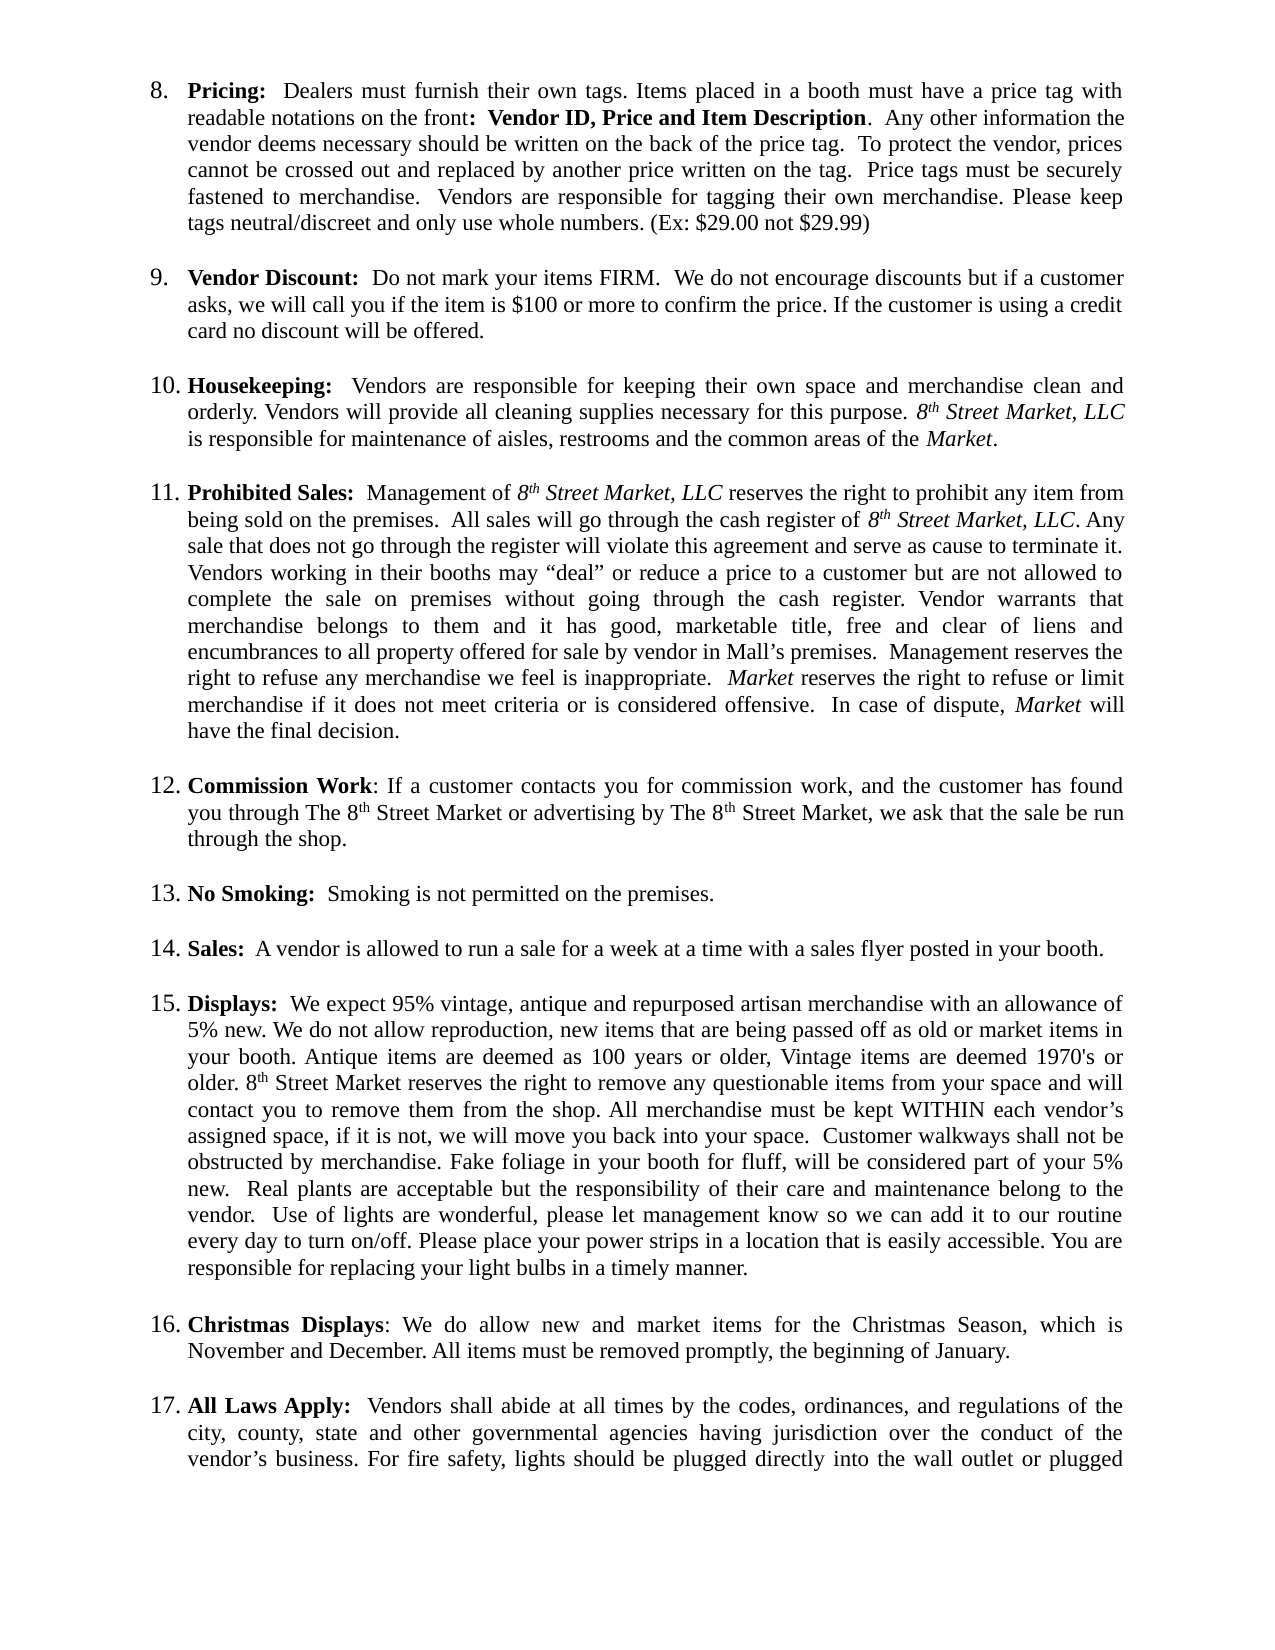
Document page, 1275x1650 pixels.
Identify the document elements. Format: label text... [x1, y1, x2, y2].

list Vendor Discount: Do not mark your items FIRM. We do not encourage discounts but if a customer asks, we will call you if the item is $100 or more to confirm the price. If the customer is using a credit card no discount will be offered. [150, 262, 1125, 343]
list Prohibited Sales: Management of 8th Street Market, LLC reserves the right to prohibit any item from being sold on the premises. All sales will go through the cash register of 8th Street Market, LLC. Any sale that does not go through the register will violate this agreement and serve as cause to terminate it. Vendors working in their booths may “deal” or reduce a price to a customer but are not allowed to complete the sale on premises without going through the cash register. Vendor warrants that merchandise belongs to them and it has good, marketable title, free and clear of liens and encumbrances to all property offered for sale by vendor in Mall’s premises. Management reserves the right to refuse any merchandise we feel is inappropriate. Market reserves the right to refuse or limit merchandise if it does not meet criteria or is considered offensive. In case of dispute, Market will have the final decision. [150, 477, 1125, 743]
list Housekeeping: Vendors are responsible for keeping their own space and merchandise clean and orderly. Vendors will provide all cleaning supplies necessary for this purpose. 8th Street Market, LLC is responsible for maintenance of aisles, restrooms and the common areas of the Market. [150, 370, 1125, 451]
list Commission Work: If a customer contacts you for commission work, and the customer has found you through The 8th Street Market or advertising by The 8th Street Market, we ask that the sale be run through the shop. [150, 770, 1125, 851]
list Displays: We expect 95% vintage, antique and repurposed artisan merchandise with an allowance of 5% new. We do not allow reproduction, new items that are being passed off as old or market items in your booth. Antique items are deemed as 100 years or older, Vintage items are deemed 1970's or older. 8th Street Market reserves the right to remove any questionable items from your space and will contact you to remove them from the shop. All merchandise must be kept WITHIN each vendor’s assigned space, if it is not, we will move you back into your space. Customer walkways shall not be obstructed by merchandise. Fake foliage in your booth for fluff, will be considered part of your 5% new. Real plants are acceptable but the responsibility of their care and maintenance belong to the vendor. Use of lights are wonderful, please let management know so we can add it to our routine every day to turn on/off. Please place your power strips in a location that is easily accessible. You are responsible for replacing your light bulbs in a timely manner. [150, 988, 1125, 1280]
list No Smoking: Smoking is not permitted on the premises. [150, 878, 1125, 906]
list Sales: A vendor is allowed to run a sale for a week at a time with a sales flyer posted in your booth. [150, 933, 1125, 961]
list Christmas Displays: We do allow new and market items for the Christmas Season, which is November and December. All items must be removed promptly, the beginning of January. [150, 1309, 1125, 1364]
list All Laws Apply: Vendors shall abide at all times by the codes, ordinances, and regulations of the city, county, state and other governmental agencies having jurisdiction over the conduct of the vendor’s business. For fire safety, lights should be plugged directly into the wall outlet or plugged [150, 1390, 1125, 1472]
list Pricing: Dealers must furnish their own tags. Items placed in a booth must have a price tag with readable notations on the front: Vendor ID, Price and Item Description. Any other information the vendor deems necessary should be written on the back of the price tag. To protect the vendor, prices cannot be crossed out and replaced by another price written on the tag. Price tags must be securely fastened to merchandise. Vendors are responsible for tagging their own merchandise. Please keep tags neutral/discreet and only use whole numbers. (Ex: $29.00 not $29.99) [150, 75, 1125, 236]
